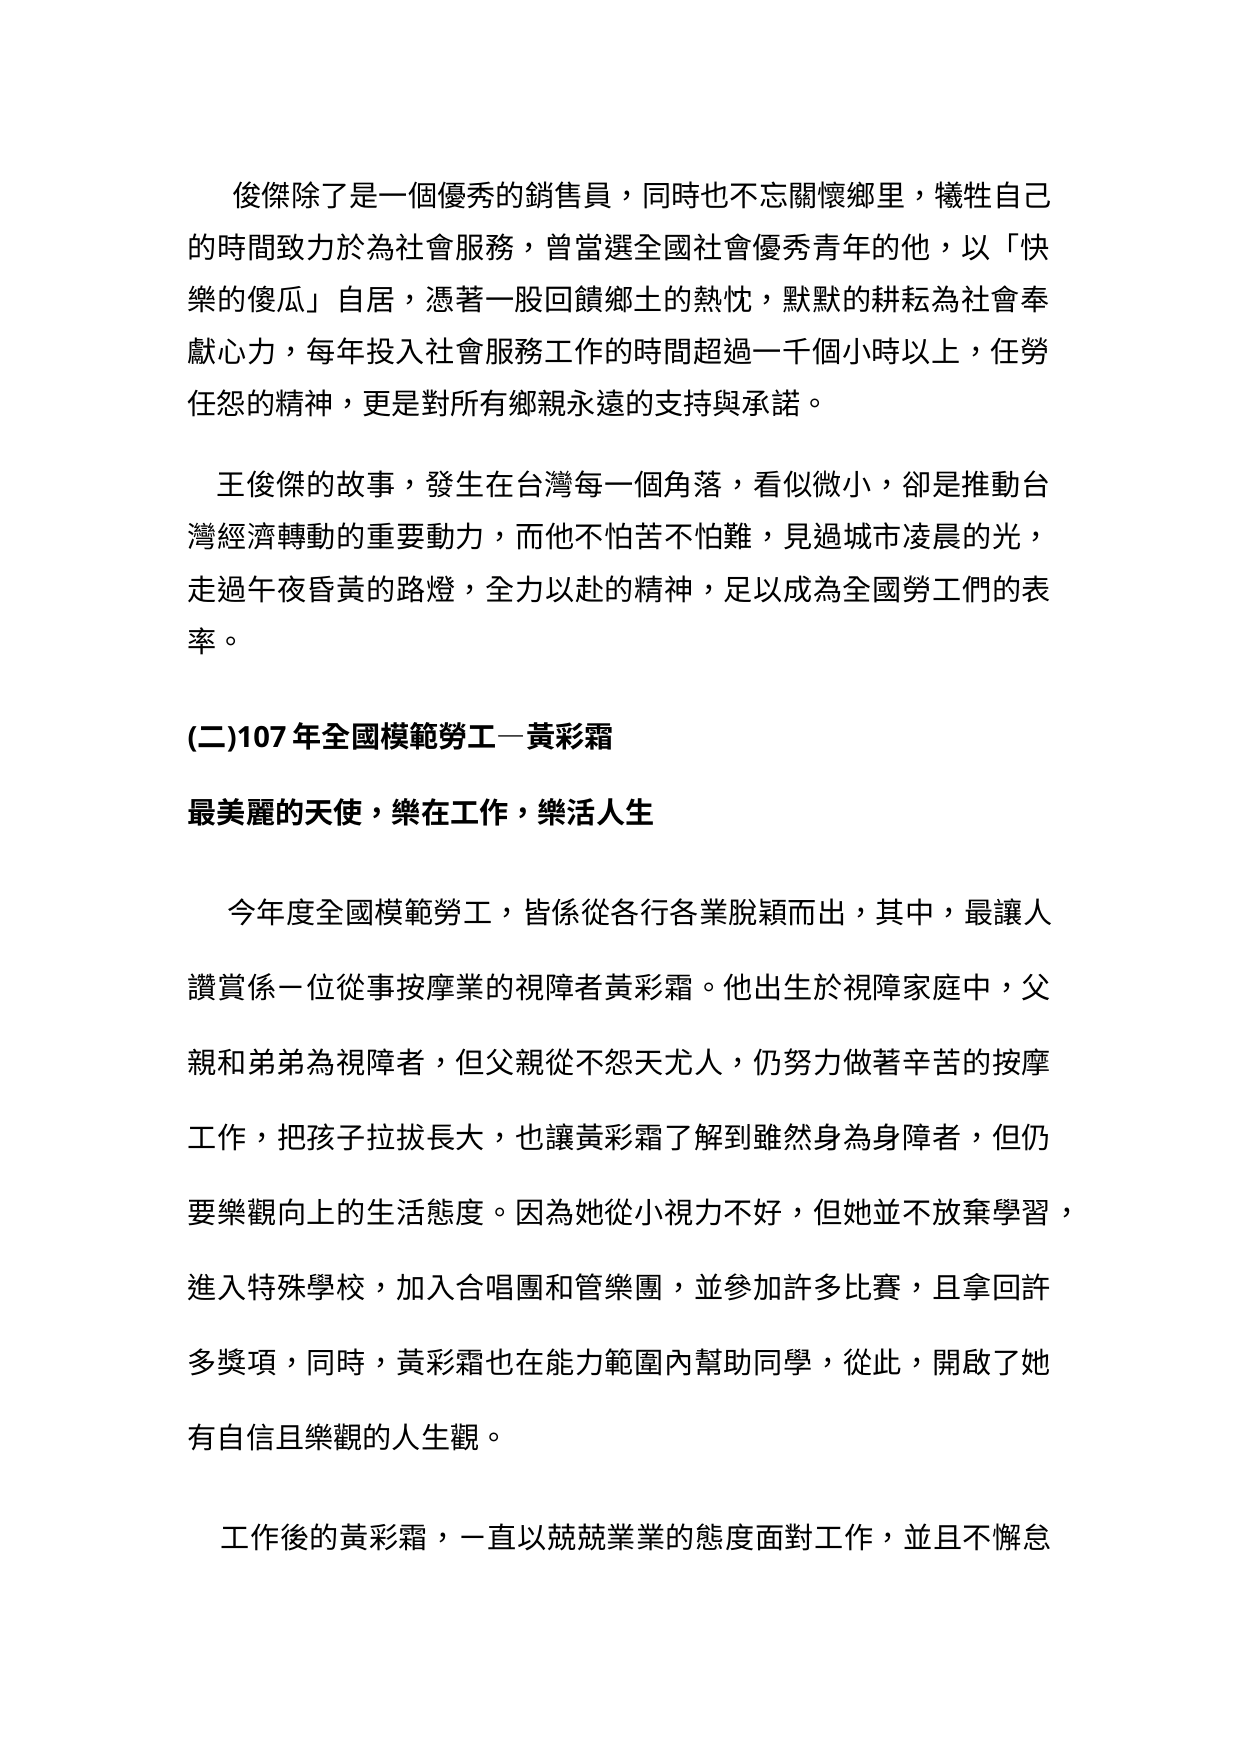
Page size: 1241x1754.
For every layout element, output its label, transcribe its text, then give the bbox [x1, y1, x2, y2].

text (二)107年全國模範勞工—黃彩霜 [187, 692, 1053, 767]
text 工作後的黃彩霜，ㄧ直以兢兢業業的態度面對工作，並且不懈怠 [187, 1492, 1053, 1567]
text 俊傑除了是一個優秀的銷售員，同時也不忘關懷鄉里，犧牲自己的時間致力於為社會服務，曾當選全國社會優秀青年的他，以「快樂的傻瓜」自居，憑著一股回饋鄉土的熱忱，默默的耕耘為社會奉獻心力，每年投入社會服務工作的時間超過一千個小時以上，任勞任怨的精神，更是對所有鄉親永遠的支持與承諾。 [187, 164, 1053, 425]
text 王俊傑的故事，發生在台灣每一個角落，看似微小，卻是推動台灣經濟轉動的重要動力，而他不怕苦不怕難，見過城市凌晨的光，走過午夜昏黃的路燈，全力以赴的精神，足以成為全國勞工們的表率。 [187, 454, 1053, 662]
text 最美麗的天使，樂在工作，樂活人生 [187, 767, 1053, 842]
text 今年度全國模範勞工，皆係從各行各業脫穎而出，其中，最讓人讚賞係ㄧ位從事按摩業的視障者黃彩霜。他出生於視障家庭中，父親和弟弟為視障者，但父親從不怨天尤人，仍努力做著辛苦的按摩工作，把孩子拉拔長大，也讓黃彩霜了解到雖然身為身障者，但仍要樂觀向上的生活態度。因為她從小視力不好，但她並不放棄學習，進入特殊學校，加入合唱團和管樂團，並參加許多比賽，且拿回許多獎項，同時，黃彩霜也在能力範圍內幫助同學，從此，開啟了她有自信且樂觀的人生觀。 [187, 867, 1053, 1467]
